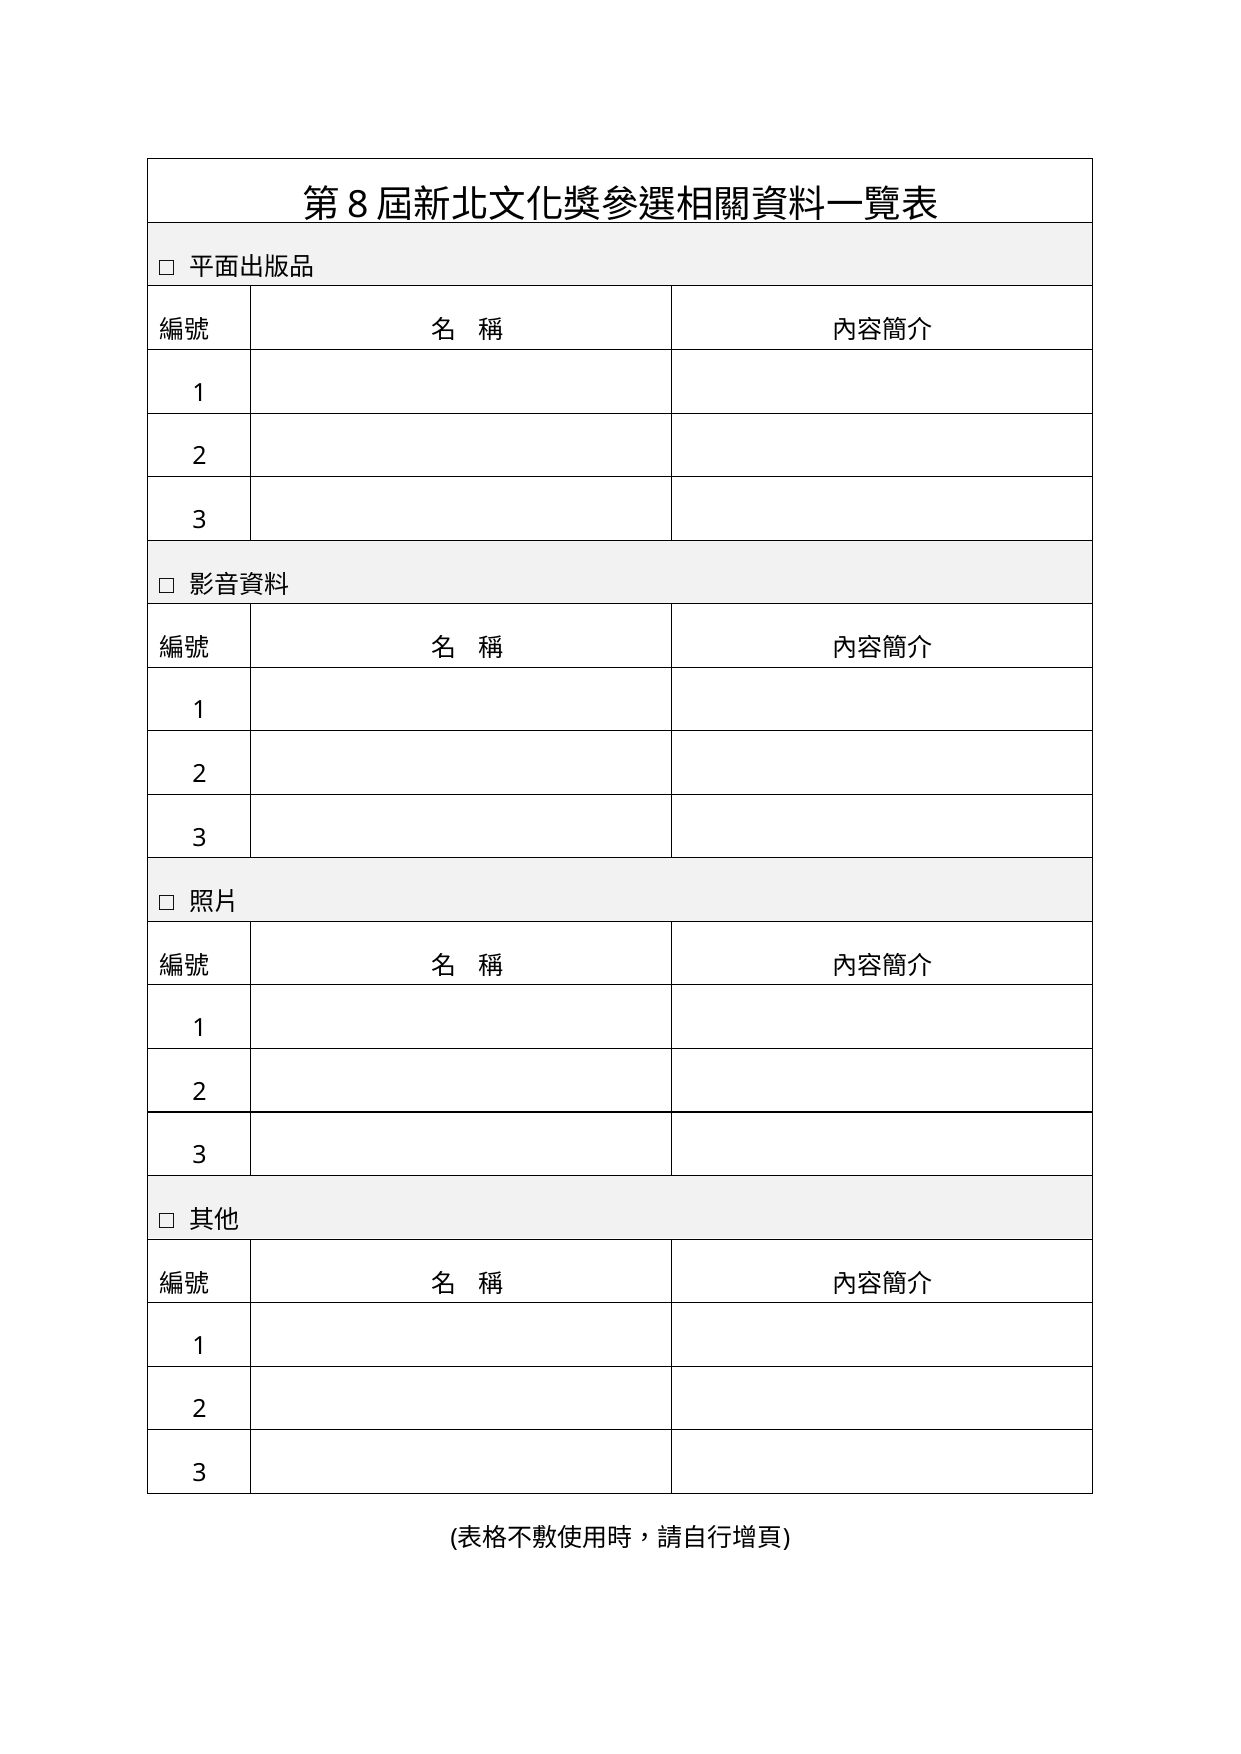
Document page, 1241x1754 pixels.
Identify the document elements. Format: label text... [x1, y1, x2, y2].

table_cell [672, 1367, 1092, 1429]
table_cell 1 [148, 350, 250, 412]
table_cell [251, 1430, 671, 1493]
table_cell 內容簡介 [672, 604, 1092, 667]
table_cell [672, 668, 1092, 730]
table_cell 名 稱 [251, 286, 671, 349]
table_cell 2 [148, 1367, 250, 1429]
table_cell [672, 731, 1092, 794]
text (表格不敷使用時，請自行增頁) [148, 1494, 1092, 1556]
table_cell [672, 985, 1092, 1048]
table_cell 2 [148, 414, 250, 476]
table_cell □ 其他 [148, 1176, 1092, 1238]
table_cell [251, 477, 671, 539]
table_cell [251, 1303, 671, 1366]
table_cell 3 [148, 795, 250, 857]
table_cell 名 稱 [251, 1240, 671, 1302]
table_cell [672, 414, 1092, 476]
table_cell □ 影音資料 [148, 541, 1092, 603]
table_cell 編號 [148, 286, 250, 349]
table_cell [251, 350, 671, 412]
table_cell [251, 1367, 671, 1429]
table_cell 編號 [148, 604, 250, 667]
table_cell 2 [148, 731, 250, 794]
table_cell 2 [148, 1049, 250, 1111]
table_cell 內容簡介 [672, 922, 1092, 984]
table_cell □ 照片 [148, 858, 1092, 921]
table_cell 名 稱 [251, 922, 671, 984]
table_cell 內容簡介 [672, 1240, 1092, 1302]
table_header 第8屆新北文化獎參選相關資料一覽表 [148, 159, 1092, 222]
table_cell 1 [148, 1303, 250, 1366]
table_cell 名 稱 [251, 604, 671, 667]
table_cell [672, 350, 1092, 412]
table_cell [251, 1113, 671, 1175]
table_cell [672, 1113, 1092, 1175]
table_cell [251, 731, 671, 794]
table_cell 3 [148, 477, 250, 539]
table_cell [251, 414, 671, 476]
table_cell [251, 795, 671, 857]
table_cell [672, 477, 1092, 539]
table_cell □ 平面出版品 [148, 223, 1092, 285]
table_cell [251, 985, 671, 1048]
table_cell [672, 795, 1092, 857]
table_cell [672, 1049, 1092, 1111]
table_cell [251, 1049, 671, 1111]
table_cell 3 [148, 1113, 250, 1175]
table_cell 3 [148, 1430, 250, 1493]
table_cell 編號 [148, 1240, 250, 1302]
table_cell [672, 1430, 1092, 1493]
table_cell [672, 1303, 1092, 1366]
table_cell 1 [148, 668, 250, 730]
table_cell 編號 [148, 922, 250, 984]
table_cell 內容簡介 [672, 286, 1092, 349]
table_cell [251, 668, 671, 730]
table_cell 1 [148, 985, 250, 1048]
